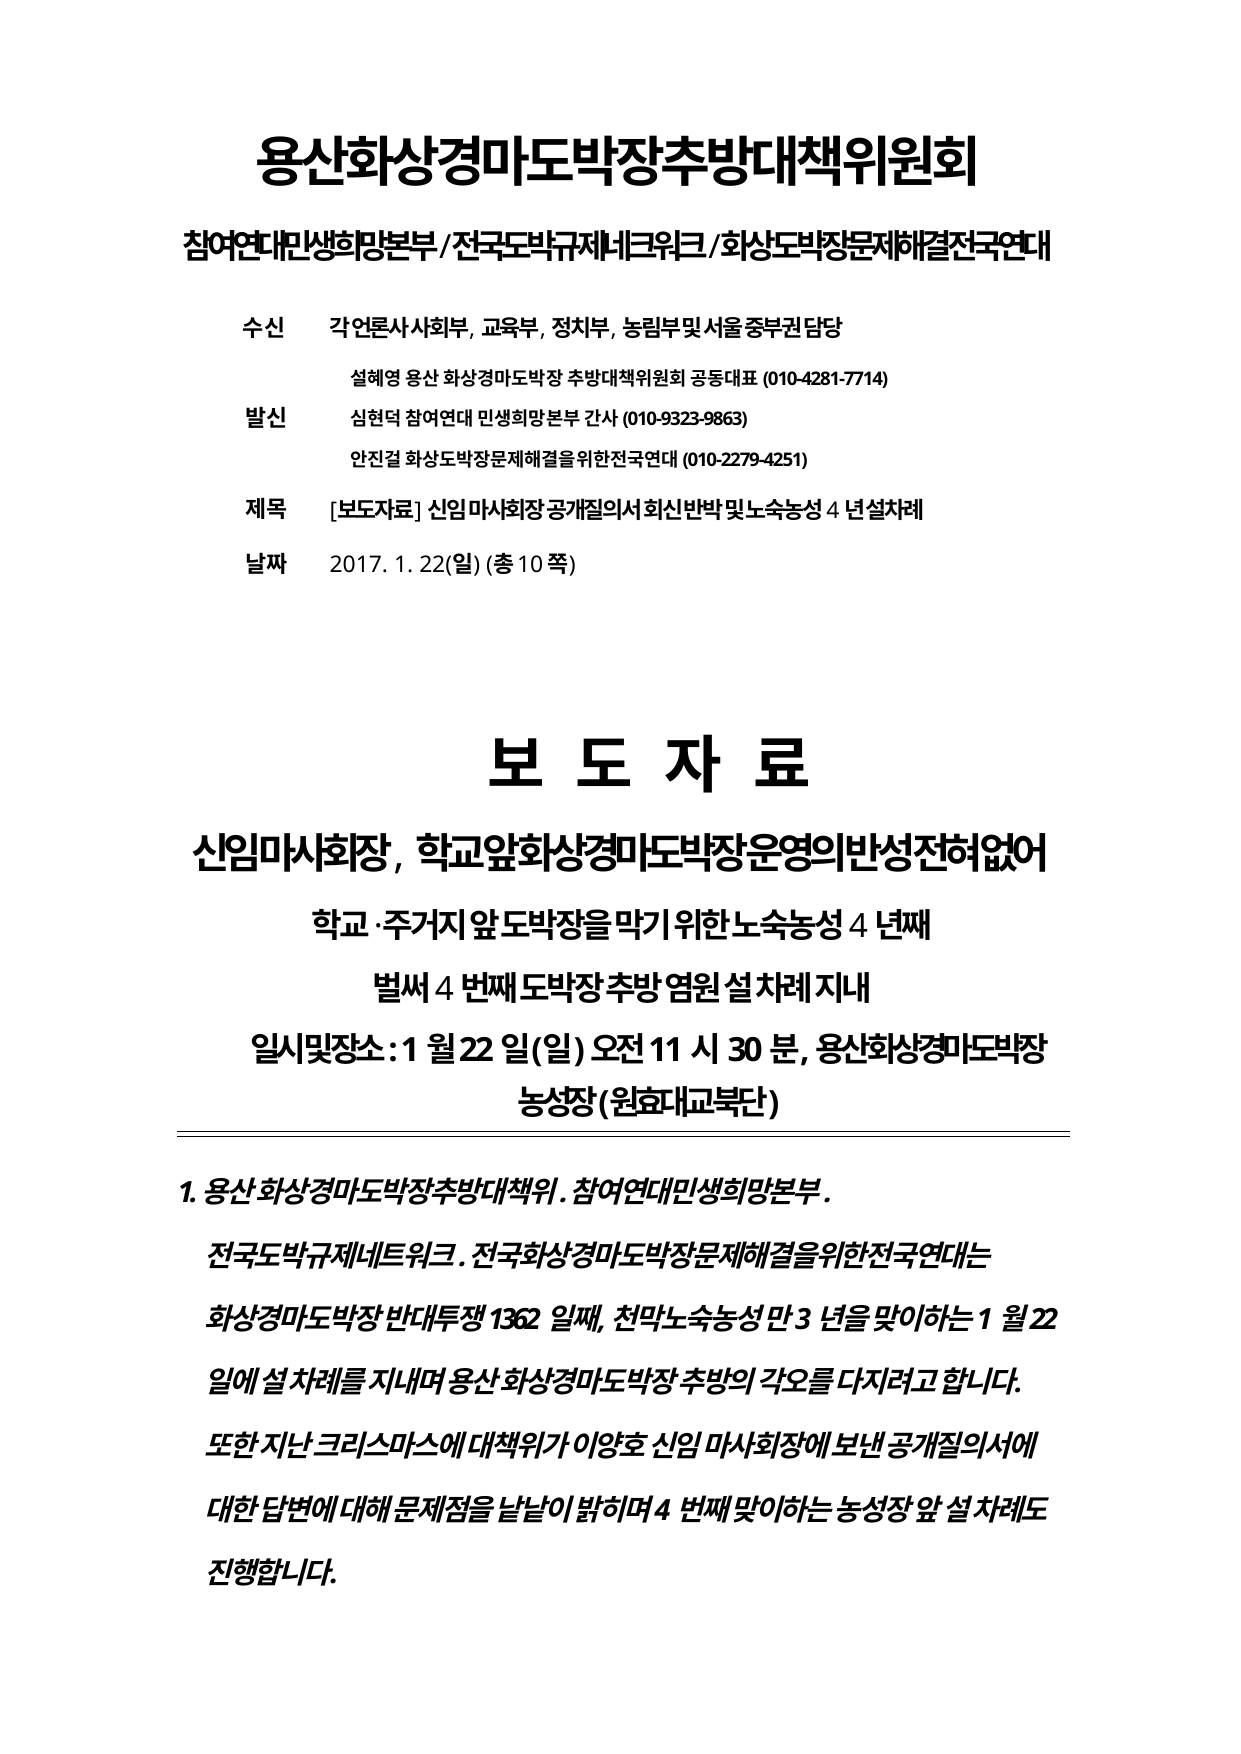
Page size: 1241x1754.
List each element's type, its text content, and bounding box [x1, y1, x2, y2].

table_cell [보도자료] 신임 마사회장 공개질의서 회신 반박 및 노숙농성 4년 설차례 [326, 488, 1089, 543]
table_cell [209, 598, 1089, 704]
text 참여연대민생희망본부/전국도박규제네크워크/화상도박장문제해결전국연대 [177, 220, 1063, 268]
table_cell 제 목 [209, 488, 326, 543]
table_cell 보도자료 [209, 704, 1089, 817]
text 1. 용산 화상경마도박장추방대책위․참여연대민생희망본부․전국도박규제네트워크․전국화상경마도박장문제해결을위한전국연대는 화상경마도박장 반대투쟁 1362일째, 천막노숙농성 만 3년을 맞이하는 1월 22일에 설 차례를 지내며 용산 화상경마도박장 추방의 각오를 다지려고 합니다. 또한 지난 크리스마스에 대책위가 이양호 신임 마사회장에 보낸 공개질의서에 대한 답변에 대해 문제점을 낱낱이 밝히며 4번째 맞이하는 농성장 앞 설 차례도 진행합니다. [177, 1168, 1063, 1592]
table_header 수 신 [209, 307, 326, 360]
table_cell 설혜영 용산 화상경마도박장 추방대책위원회 공동대표 (010-4281-7714) 심현덕 참여연대 민생희망본부 간사 (010-9323-9863) 안진걸 화상도박장문제해결을위한전국연대 (010-2279-4251) [326, 360, 1089, 488]
table_cell 날 짜 [209, 543, 326, 598]
table_header 신임 마사회장, 학교 앞 화상경마도박장 운영의 반성 전혀 없어 학교 ·주거지 앞 도박장을 막기 위한 노숙농성 4년째 벌써 4번째 도박장 추방 염원 설 차례 지내 [177, 817, 1070, 1020]
table_cell 2017. 1. 22(일) (총 10쪽) [326, 543, 1089, 598]
table_header 각 언론사 사회부, 교육부, 정치부, 농림부 및 서울 중부권 담당 [326, 307, 1089, 360]
table_cell 일시 및 장소 : 1월 22일(일) 오전 11시30분, 용산 화상경마도박장 농성장(원효대교 북단) [177, 1020, 1070, 1131]
text 용산화상경마도박장추방대책위원회 [177, 118, 1063, 197]
table_cell 발 신 [209, 360, 326, 488]
